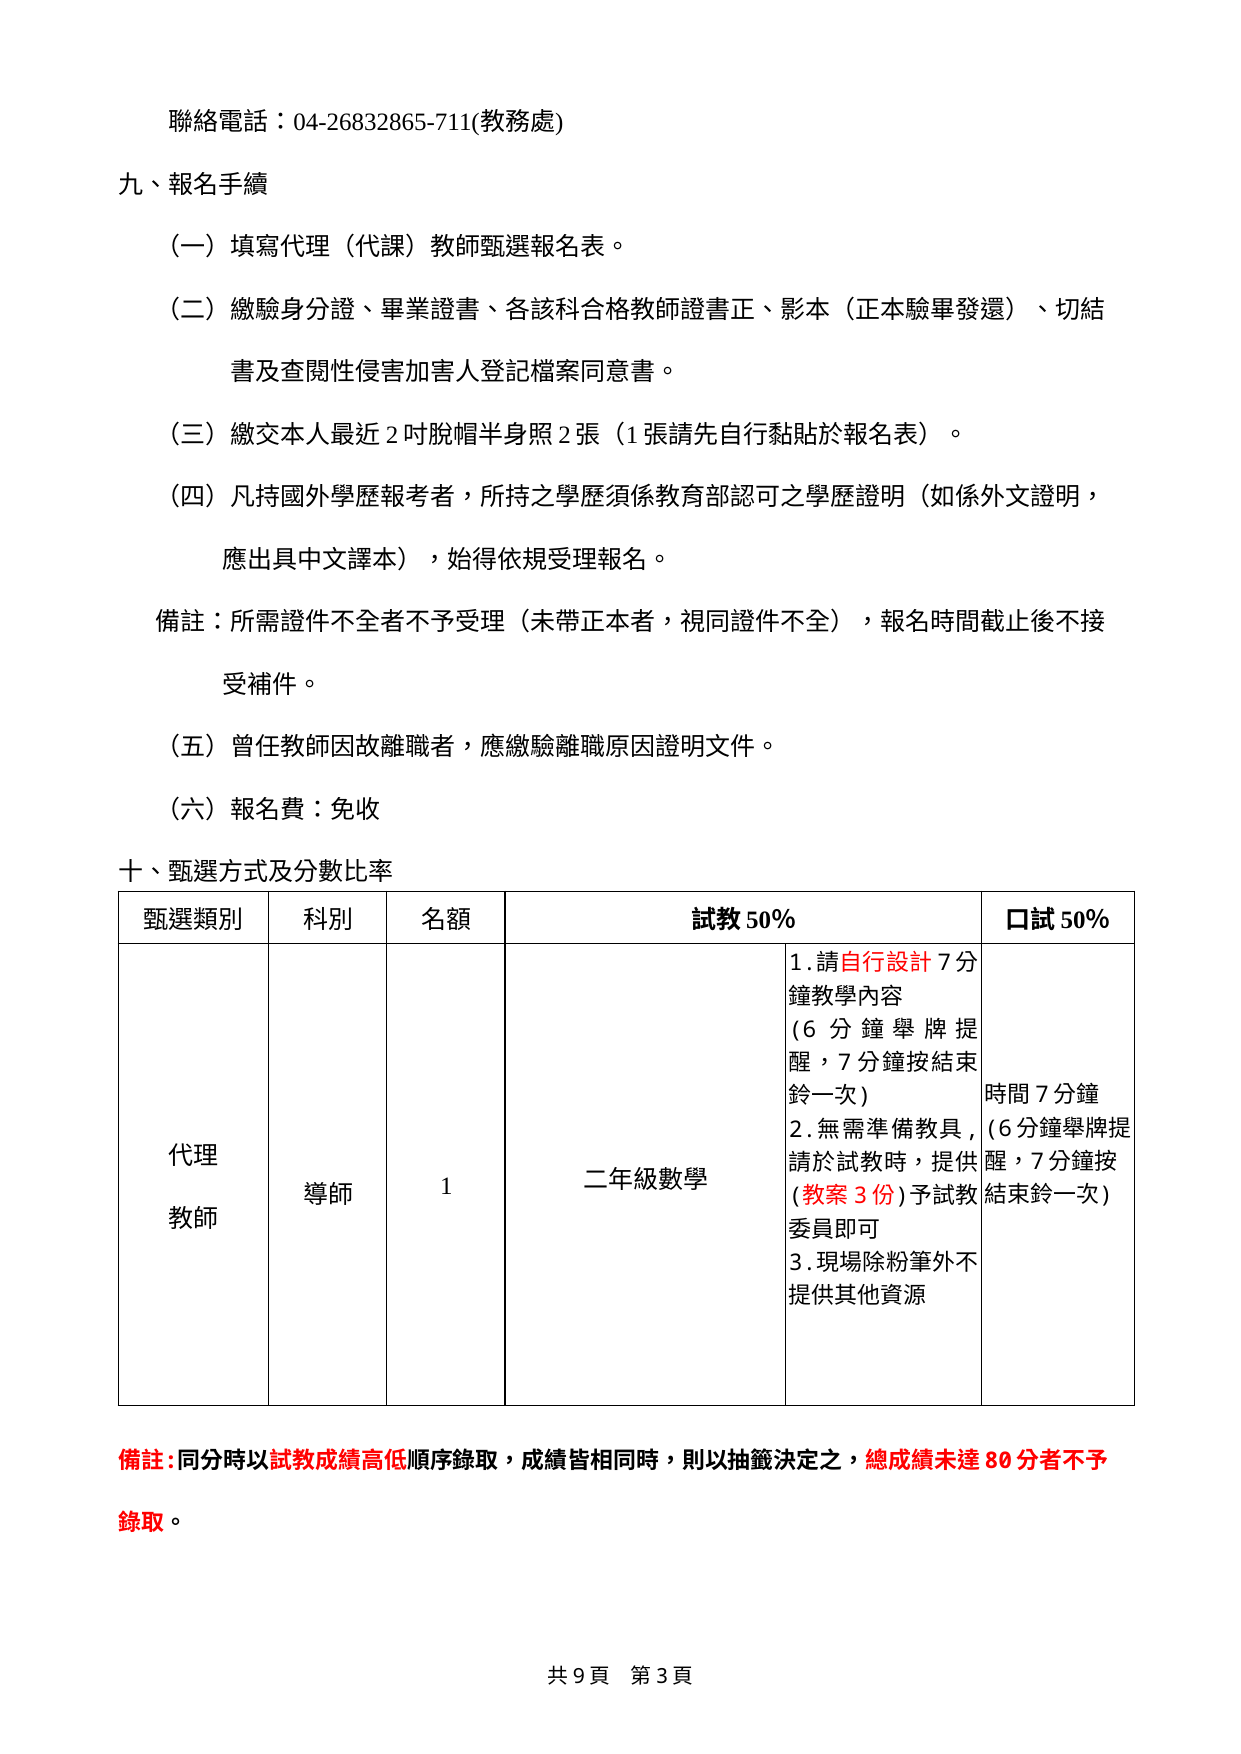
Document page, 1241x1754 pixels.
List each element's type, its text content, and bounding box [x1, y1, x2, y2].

text 備註:同分時以試教成績高低順序錄取，成績皆相同時，則以抽籤決定之，總成績未達80分者不予錄取。 [118, 1417, 1122, 1542]
table_header 口試50％ [982, 892, 1134, 943]
table_header 甄選類別 [119, 892, 268, 943]
table_cell 1.請自行設計7分鐘教學內容 (6分鐘舉牌提醒，7分鐘按結束鈴一次) 2.無需準備教具,請於試教時，提供(教案3份)予試教委員即可 3.現場除粉筆外不提供其他資源 [786, 944, 981, 1342]
text 備註：所需證件不全者不予受理（未帶正本者，視同證件不全），報名時間截止後不接受補件。 [156, 578, 1122, 703]
table_cell 二年級數學 [506, 944, 785, 1210]
table_cell 1 [387, 944, 504, 1405]
table_cell 導師 [269, 944, 386, 1210]
table_header 名額 [387, 892, 504, 943]
text （三）繳交本人最近2吋脫帽半身照2張（1張請先自行黏貼於報名表）。 [156, 391, 1122, 453]
text 九、報名手續 [118, 141, 1122, 203]
table_cell 代理 教師 [119, 944, 268, 1405]
table_header 科別 [269, 892, 386, 943]
table_cell 時間7分鐘 (6分鐘舉牌提醒，7分鐘按結束鈴一次) [982, 944, 1134, 1342]
table_cell [506, 1210, 785, 1405]
text （五）曾任教師因故離職者，應繳驗離職原因證明文件。 [156, 703, 1122, 766]
text （四）凡持國外學歷報考者，所持之學歷須係教育部認可之學歷證明（如係外文證明，應出具中文譯本），始得依規受理報名。 [156, 453, 1122, 578]
text 十、甄選方式及分數比率 [118, 828, 1122, 891]
table_cell [269, 1210, 386, 1405]
text （一）填寫代理（代課）教師甄選報名表。 [118, 203, 1122, 266]
text （二）繳驗身分證、畢業證書、各該科合格教師證書正、影本（正本驗畢發還）、切結書及查閱性侵害加害人登記檔案同意書。 [156, 266, 1122, 391]
text （六）報名費：免收 [156, 766, 1122, 828]
text 聯絡電話：04-26832865-711(教務處) [168, 78, 1122, 141]
table_header 試教50％ [506, 892, 981, 943]
table_cell [786, 1342, 981, 1405]
table_cell [982, 1342, 1134, 1405]
